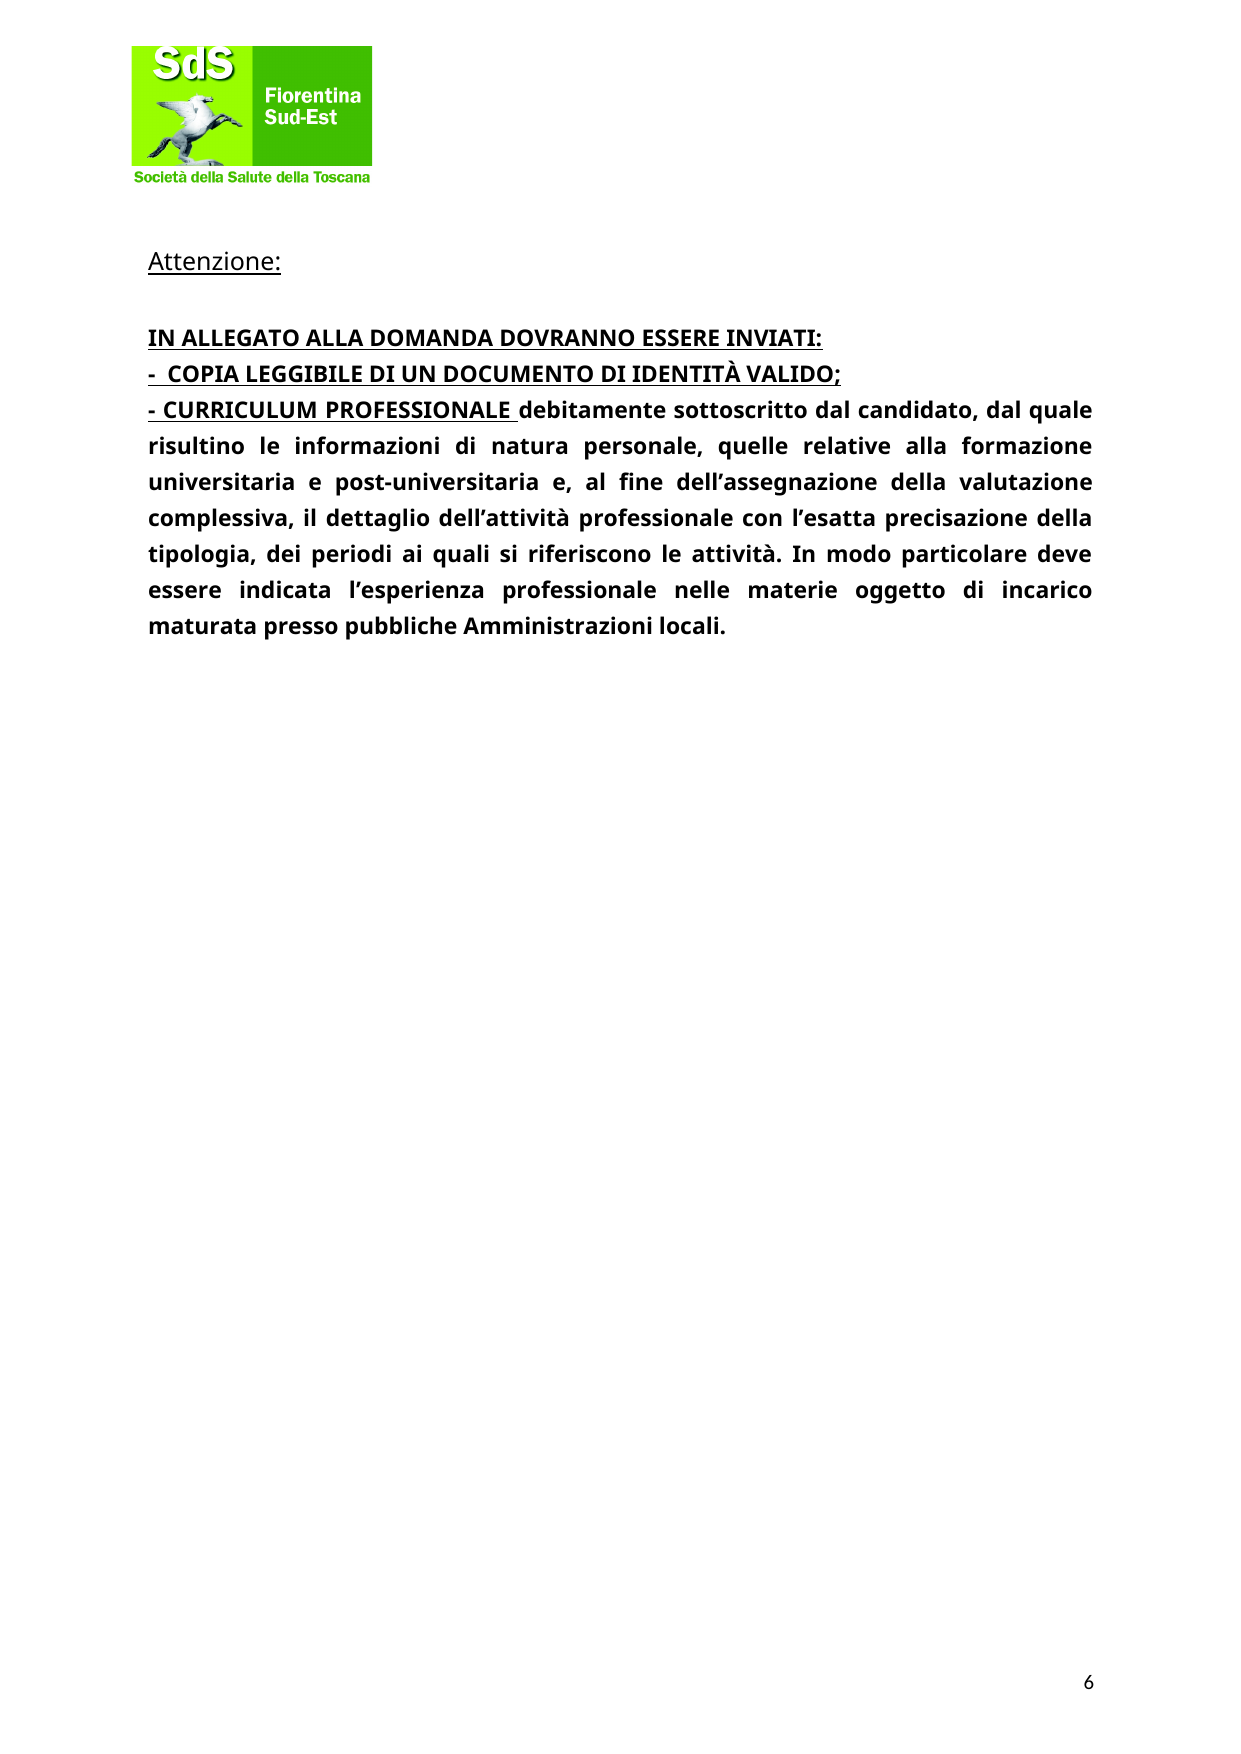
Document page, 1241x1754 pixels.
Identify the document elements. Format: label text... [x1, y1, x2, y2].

text - CURRICULUM PROFESSIONALE debitamente sottoscritto dal candidato, dal quale risultino le informazioni di natura personale, quelle relative alla formazione universitaria e post-universitaria e, al fine dell’assegnazione della valutazione complessiva, il dettaglio dell’attività professionale con l’esatta precisazione della tipologia, dei periodi ai quali si riferiscono le attività. In modo particolare deve essere indicata l’esperienza professionale nelle materie oggetto di incarico maturata presso pubbliche Amministrazioni locali. [148, 394, 1094, 641]
text - COPIA LEGGIBILE DI UN DOCUMENTO DI IDENTITÀ VALIDO; [148, 358, 1094, 389]
picture [131, 46, 373, 187]
text IN ALLEGATO ALLA DOMANDA DOVRANNO ESSERE INVIATI: [148, 322, 1094, 354]
text Attenzione: [148, 244, 1094, 278]
